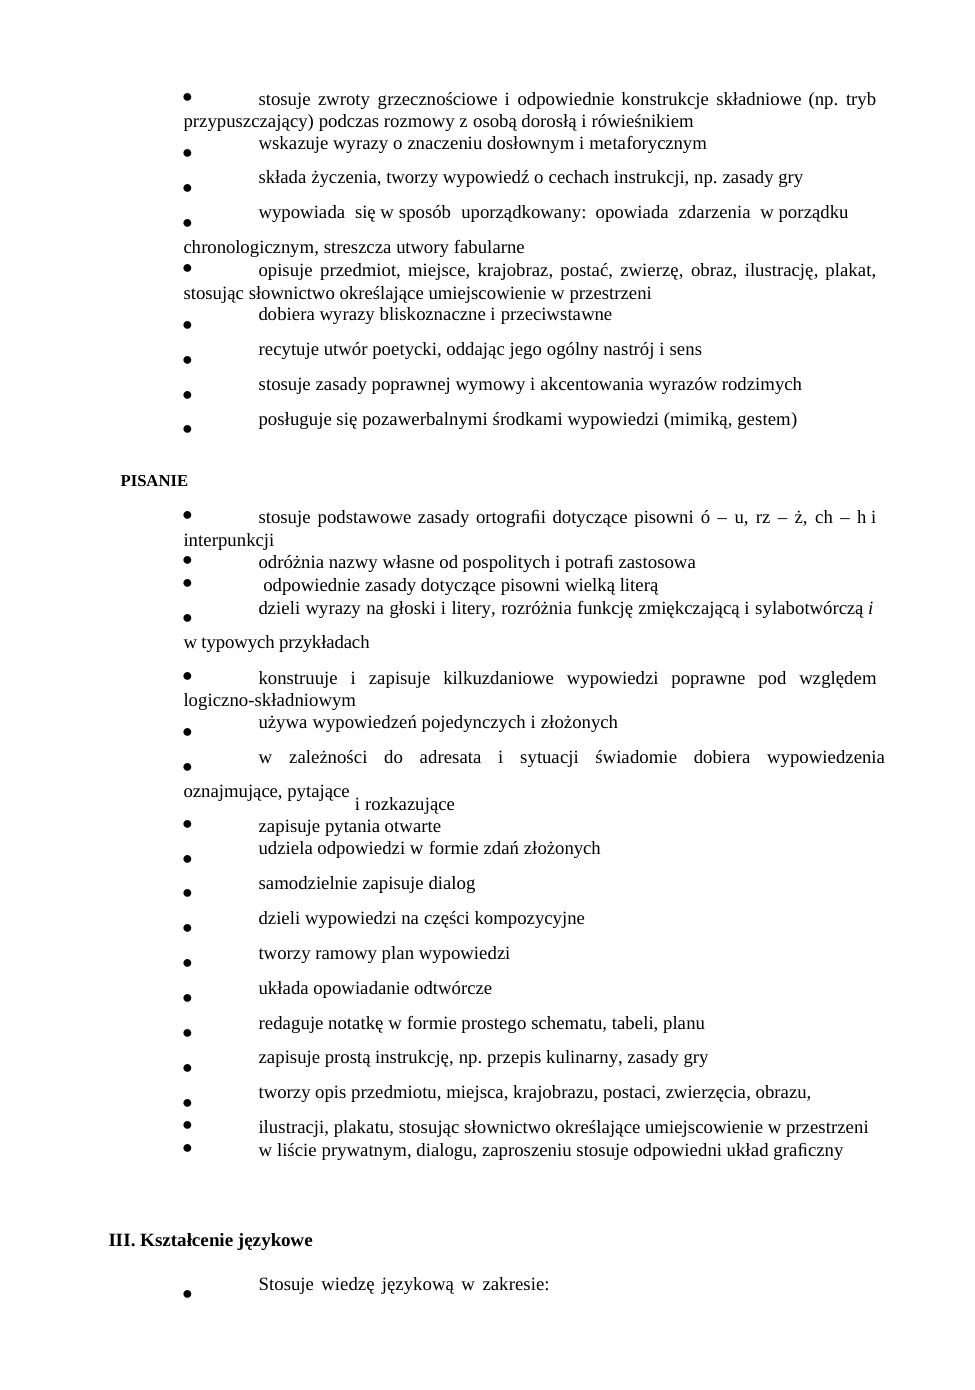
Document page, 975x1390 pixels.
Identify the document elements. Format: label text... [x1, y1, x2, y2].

list posługuje się pozawerbalnymi środkami wypowiedzi (mimiką, gestem) [183, 408, 885, 443]
list opisuje przedmiot, miejsce, krajobraz, postać, zwierzę, obraz, ilustrację, plakat, stosując słownictwo określające umiejscowienie w przestrzeni [183, 259, 876, 303]
list zapisuje pytania otwarte [183, 814, 885, 837]
list w zależności do adresata i sytuacji świadomie dobiera wypowiedzenia oznajmujące, pytające i rozkazujące [183, 745, 885, 814]
list dzieli wypowiedzi na części kompozycyjne [183, 907, 885, 942]
list wypowiada się w sposób uporządkowany: opowiada zdarzenia w porządku [183, 201, 885, 236]
list dzieli wyrazy na głoski i litery, rozróżnia funkcję zmiękczającą i sylabotwórczą i [183, 596, 885, 631]
list udziela odpowiedzi w formie zdań złożonych [183, 837, 885, 872]
list Stosuje wiedzę językową w zakresie: [183, 1273, 885, 1307]
list samodzielnie zapisuje dialog [183, 872, 885, 907]
list recytuje utwór poetycki, oddając jego ogólny nastrój i sens [183, 338, 885, 373]
list odpowiednie zasady dotyczące pisowni wielką literą [183, 574, 877, 596]
list w liście prywatnym, dialogu, zaproszeniu stosuje odpowiedni układ graﬁczny [183, 1139, 885, 1161]
list składa życzenia, tworzy wypowiedź o cechach instrukcji, np. zasady gry [183, 166, 885, 201]
list chronologicznym, streszcza utwory fabularne [183, 236, 564, 258]
list stosuje zasady poprawnej wymowy i akcentowania wyrazów rodzimych [183, 373, 885, 408]
list używa wypowiedzeń pojedynczych i złożonych [183, 711, 885, 745]
list stosuje podstawowe zasady ortograﬁi dotyczące pisowni ó – u, rz – ż, ch – h i interpunkcji [183, 506, 876, 550]
list tworzy opis przedmiotu, miejsca, krajobrazu, postaci, zwierzęcia, obrazu, [183, 1081, 885, 1116]
list zapisuje prostą instrukcję, np. przepis kulinarny, zasady gry [183, 1046, 885, 1081]
list w typowych przykładach [183, 631, 885, 665]
text PISANIE [120, 471, 885, 490]
list ilustracji, plakatu, stosując słownictwo określające umiejscowienie w przestrzeni [183, 1116, 876, 1138]
list układa opowiadanie odtwórcze [183, 977, 885, 1011]
list dobiera wyrazy bliskoznaczne i przeciwstawne [183, 303, 885, 338]
list redaguje notatkę w formie prostego schematu, tabeli, planu [183, 1011, 885, 1046]
list wskazuje wyrazy o znaczeniu dosłownym i metaforycznym [183, 131, 885, 166]
list odróżnia nazwy własne od pospolitych i potraﬁ zastosowa [183, 551, 877, 573]
list konstruuje i zapisuje kilkuzdaniowe wypowiedzi poprawne pod względem logiczno-składniowym [183, 667, 876, 711]
list tworzy ramowy plan wypowiedzi [183, 942, 885, 977]
text III. Kształcenie językowe [108, 1229, 885, 1251]
list stosuje zwroty grzecznościowe i odpowiednie konstrukcje składniowe (np. tryb przypuszczający) podczas rozmowy z osobą dorosłą i rówieśnikiem [183, 87, 876, 131]
